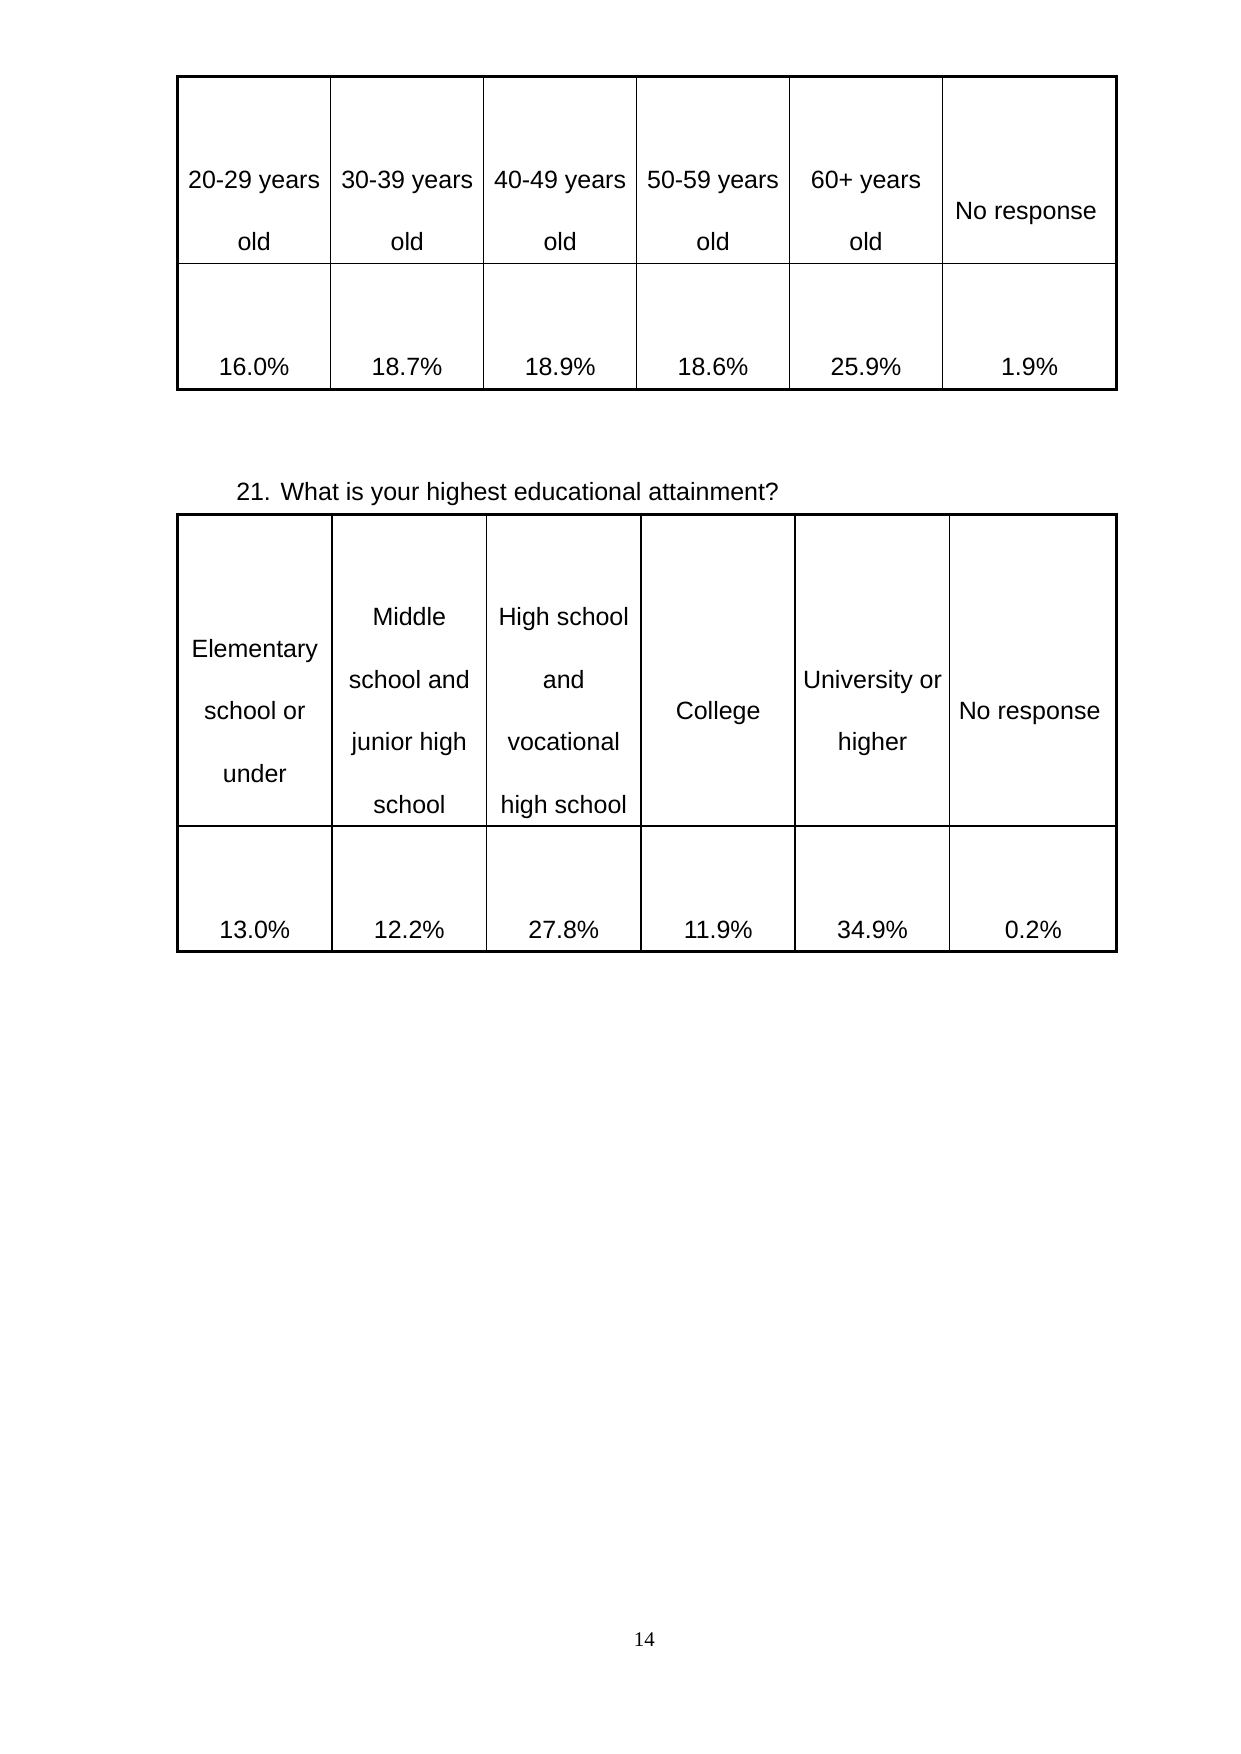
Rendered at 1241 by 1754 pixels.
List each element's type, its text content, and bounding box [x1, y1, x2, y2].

table_cell 16.0% [179, 264, 330, 387]
table_cell 1.9% [943, 264, 1115, 387]
table_header 50-59 years old [637, 78, 789, 262]
table_cell 34.9% [796, 827, 949, 950]
table_header No response [950, 516, 1115, 825]
table_header University or higher [796, 516, 949, 825]
table_cell 13.0% [179, 827, 331, 950]
table_cell 18.6% [637, 264, 789, 387]
table_header 40-49 years old [484, 78, 636, 262]
table_cell 11.9% [642, 827, 794, 950]
list What is your highest educational attainment? [236, 450, 1094, 512]
table_cell 12.2% [333, 827, 486, 950]
table_header 20-29 years old [179, 78, 330, 262]
table_header High school and vocational high school [487, 516, 640, 825]
table_cell 18.7% [331, 264, 483, 387]
table_header 30-39 years old [331, 78, 483, 262]
table_cell 27.8% [487, 827, 640, 950]
table_header 60+ years old [790, 78, 942, 262]
table_cell 25.9% [790, 264, 942, 387]
table_cell 18.9% [484, 264, 636, 387]
table_header College [642, 516, 794, 825]
table_header No response [943, 78, 1115, 262]
table_header Middle school and junior high school [333, 516, 486, 825]
table_cell 0.2% [950, 827, 1115, 950]
table_header Elementary school or under [179, 516, 331, 825]
